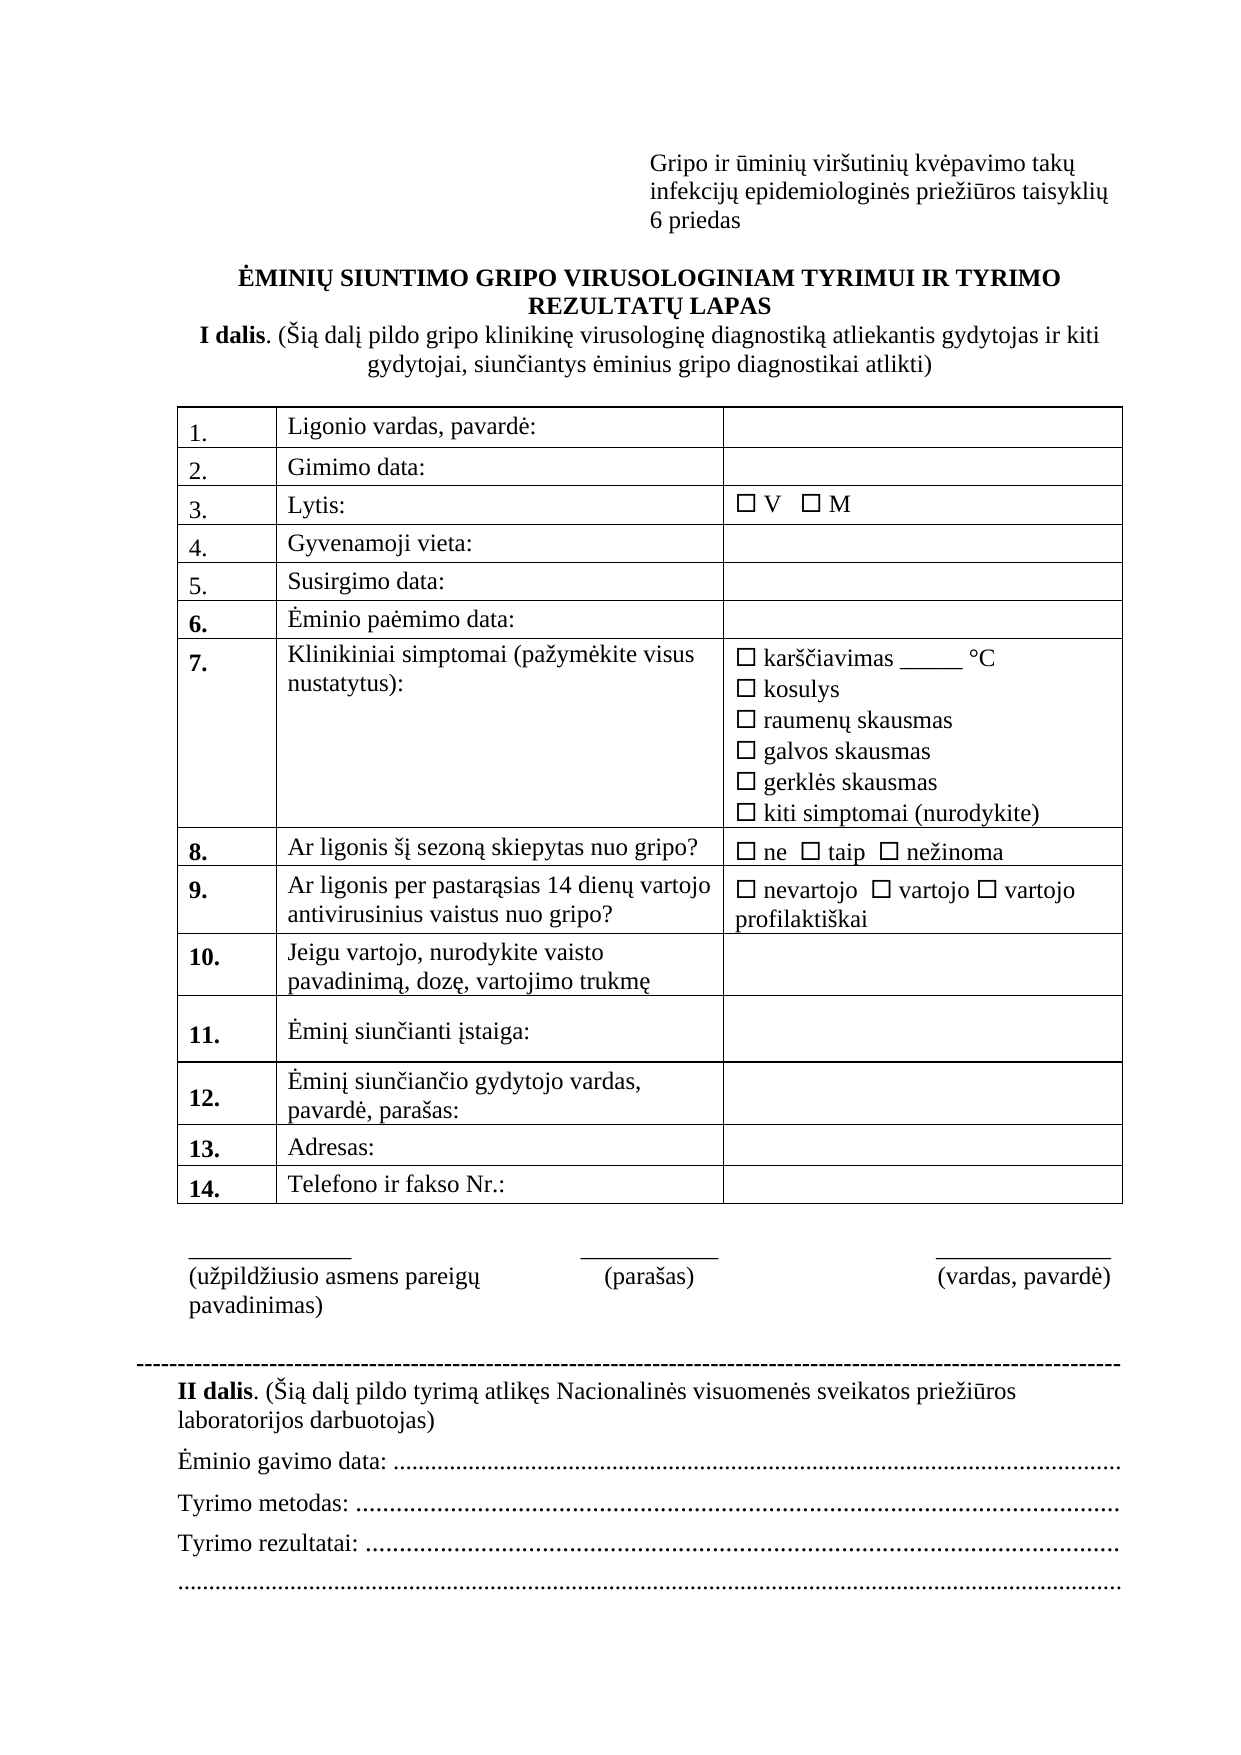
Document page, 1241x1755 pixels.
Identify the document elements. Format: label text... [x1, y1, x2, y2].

table_cell [] karščiavimas _____ °C [] kosulys [] raumenų skausmas [] galvos skausmas [] gerklės skausmas [] kiti simptomai (nurodykite) [724, 639, 1122, 827]
table_cell Ar ligonis šį sezoną skiepytas nuo gripo? [277, 828, 723, 865]
table_header _____________ (užpildžiusio asmens pareigų pavadinimas) [177, 1233, 492, 1319]
table_cell [724, 996, 1122, 1061]
table_header Ligonio vardas, pavardė: [277, 408, 723, 447]
table_cell [724, 448, 1122, 485]
table_cell [] ne [] taip [] nežinoma [724, 828, 1122, 865]
text Gripo ir ūminių viršutinių kvėpavimo takų [649, 148, 1122, 176]
table_cell Gyvenamoji vieta: [277, 525, 723, 562]
table_cell Adresas: [277, 1125, 723, 1164]
table_cell 11. [178, 996, 276, 1061]
table_cell 9. [178, 866, 276, 932]
table_header [724, 408, 1122, 447]
table_cell 5. [178, 563, 276, 600]
text I dalis. (Šią dalį pildo gripo klinikinę virusologinę diagnostiką atliekantis gydytojas ir kiti gydytojai, siunčiantys ėminius gripo diagnostikai atlikti) [177, 320, 1122, 378]
table_header 1. [178, 408, 276, 447]
table_cell Lytis: [277, 486, 723, 523]
table_cell [724, 1125, 1122, 1164]
table_cell Ėminį siunčiančio gydytojo vardas, pavardė, parašas: [277, 1063, 723, 1123]
table_cell Ar ligonis per pastarąsias 14 dienų vartojo antivirusinius vaistus nuo gripo? [277, 866, 723, 932]
table_cell [724, 934, 1122, 994]
table_cell 2. [178, 448, 276, 485]
text II dalis. (Šią dalį pildo tyrimą atlikęs Nacionalinės visuomenės sveikatos priežiūros laboratorijos darbuotojas) [177, 1376, 1122, 1434]
table_cell Ėminio paėmimo data: [277, 601, 723, 638]
table_header ______________ (vardas, pavardė) [806, 1233, 1122, 1319]
table_cell Jeigu vartojo, nurodykite vaisto pavadinimą, dozę, vartojimo trukmę [277, 934, 723, 994]
text Ėminio gavimo data: [177, 1446, 1122, 1474]
table_cell [724, 601, 1122, 638]
table_cell 3. [178, 486, 276, 523]
text Tyrimo metodas: [177, 1487, 1122, 1518]
table_cell 6. [178, 601, 276, 638]
table_cell [724, 563, 1122, 600]
table_cell Susirgimo data: [277, 563, 723, 600]
table_cell 8. [178, 828, 276, 865]
table_cell Klinikiniai simptomai (pažymėkite visus nustatytus): [277, 639, 723, 827]
text infekcijų epidemiologinės priežiūros taisyklių [649, 176, 1122, 205]
table_cell [] nevartojo [] vartojo [] vartojo profilaktiškai [724, 866, 1122, 932]
table_cell [724, 1166, 1122, 1203]
table_cell Ėminį siunčianti įstaiga: [277, 996, 723, 1061]
table_cell [724, 525, 1122, 562]
table_cell 12. [178, 1063, 276, 1123]
table_cell [] V [] M [724, 486, 1122, 523]
text ... [177, 1566, 1122, 1594]
table_cell 4. [178, 525, 276, 562]
table_cell 13. [178, 1125, 276, 1164]
table_cell 10. [178, 934, 276, 994]
table_cell Telefono ir fakso Nr.: [277, 1166, 723, 1203]
text Tyrimo rezultatai: [177, 1526, 1122, 1557]
text --- [136, 1348, 1163, 1376]
text 6 priedas [649, 205, 1122, 234]
table_cell 14. [178, 1166, 276, 1203]
table_header ___________ (parašas) [492, 1233, 806, 1319]
table_cell Gimimo data: [277, 448, 723, 485]
table_cell 7. [178, 639, 276, 827]
text ĖMINIŲ SIUNTIMO GRIPO VIRUSOLOGINIAM TYRIMUI IR TYRIMO REZULTATŲ LAPAS [177, 263, 1122, 320]
table_cell [724, 1063, 1122, 1123]
